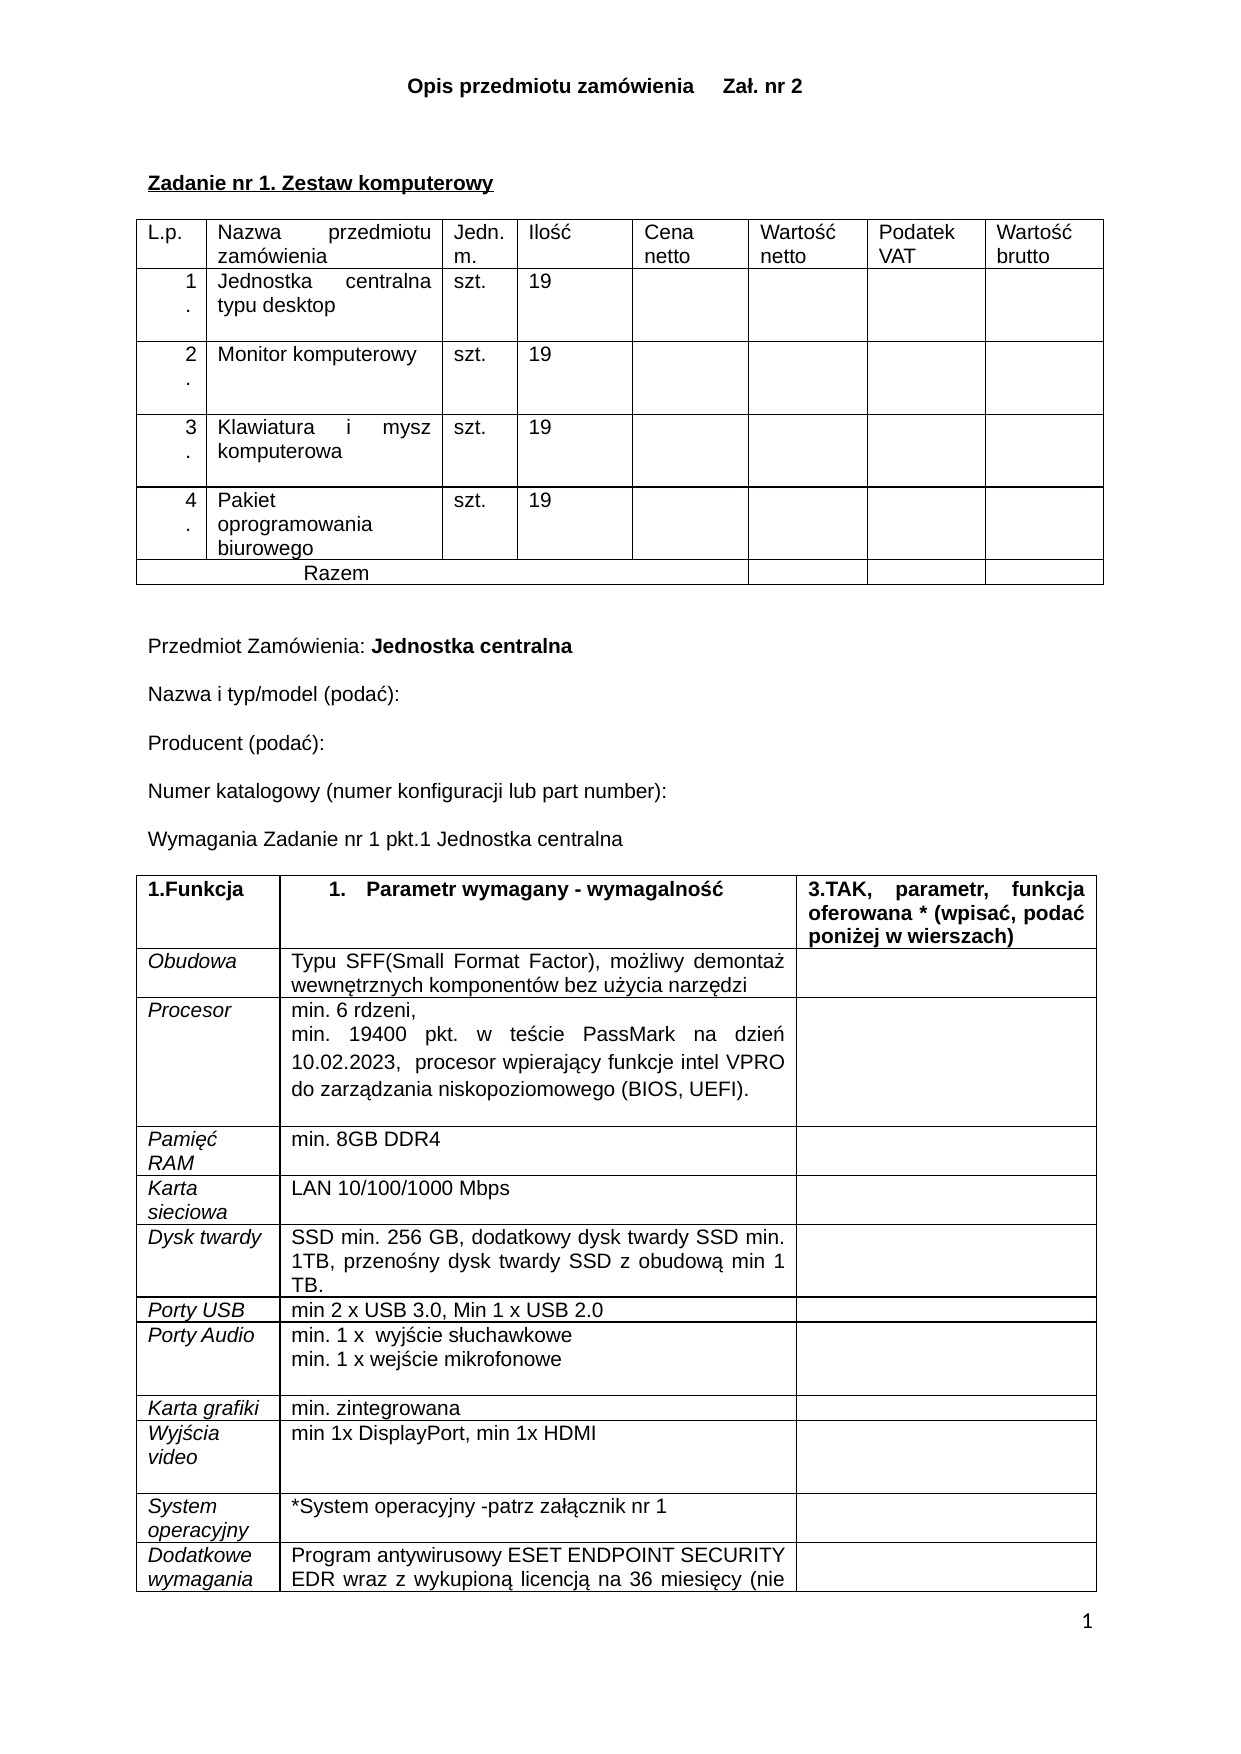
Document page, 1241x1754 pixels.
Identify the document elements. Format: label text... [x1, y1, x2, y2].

table_cell [797, 1176, 1096, 1223]
table_cell [137, 269, 206, 341]
table_cell LAN 10/100/1000 Mbps [281, 1176, 796, 1223]
table_cell Jednostka centralna typu desktop [207, 269, 442, 341]
table_cell min. 1 x wyjście słuchawkowe min. 1 x wejście mikrofonowe [281, 1323, 796, 1395]
table_cell [137, 415, 206, 486]
table_cell Pakiet oprogramowania biurowego [207, 488, 442, 559]
table_header 3.TAK, parametr, funkcja oferowana * (wpisać, podać poniżej w wierszach) [797, 876, 1096, 948]
table_cell [749, 269, 867, 341]
table_cell [797, 1396, 1096, 1420]
table_header Podatek VAT [868, 220, 985, 268]
table_cell [868, 560, 985, 584]
table_cell 19 [518, 269, 632, 341]
table_cell [868, 415, 985, 486]
table_cell Karta grafiki [137, 1396, 279, 1420]
text Numer katalogowy (numer konfiguracji lub part number): [148, 779, 1093, 803]
text Nazwa i typ/model (podać): [148, 682, 1093, 706]
table_cell SSD min. 256 GB, dodatkowy dysk twardy SSD min. 1TB, przenośny dysk twardy SSD z obudową min 1 TB. [281, 1225, 796, 1296]
table_cell [797, 949, 1096, 997]
table_cell [797, 1543, 1096, 1591]
table_cell [797, 1298, 1096, 1321]
table_cell 19 [518, 415, 632, 486]
table_cell szt. [443, 415, 517, 486]
table_cell min. 6 rdzeni, min. 19400 pkt. w teście PassMark na dzień 10.02.2023, procesor wpierający funkcje intel VPRO do zarządzania niskopoziomowego (BIOS, UEFI). [281, 998, 796, 1126]
table_cell [749, 415, 867, 486]
table_cell min. zintegrowana [281, 1396, 796, 1420]
table_header Cena netto [633, 220, 748, 268]
table_cell [986, 488, 1103, 559]
table_cell System operacyjny [137, 1494, 279, 1542]
table_cell Porty USB [137, 1298, 279, 1321]
table_cell Pamięć RAM [137, 1127, 279, 1174]
table_cell min 1x DisplayPort, min 1x HDMI [281, 1421, 796, 1493]
table_cell [797, 1494, 1096, 1542]
table_cell szt. [443, 342, 517, 413]
table_header Ilość [518, 220, 632, 268]
table_cell [633, 342, 748, 413]
table_cell [868, 488, 985, 559]
table_cell [749, 560, 867, 584]
table_cell 19 [518, 488, 632, 559]
table_cell szt. [443, 488, 517, 559]
table_cell *System operacyjny -patrz załącznik nr 1 [281, 1494, 796, 1542]
table_cell [749, 342, 867, 413]
table_cell [986, 415, 1103, 486]
table_cell 19 [518, 342, 632, 413]
text Opis przedmiotu zamówienia Zał. nr 2 [148, 74, 1093, 98]
table_header 1.Funkcja [137, 876, 279, 948]
table_cell Dysk twardy [137, 1225, 279, 1296]
table_cell [868, 342, 985, 413]
table_cell [749, 488, 867, 559]
table_cell [633, 269, 748, 341]
table_cell szt. [443, 269, 517, 341]
table_cell Klawiatura i mysz komputerowa [207, 415, 442, 486]
table_cell [633, 488, 748, 559]
table_cell [137, 342, 206, 413]
table_cell Wyjścia video [137, 1421, 279, 1493]
table_cell [986, 342, 1103, 413]
table_cell Monitor komputerowy [207, 342, 442, 413]
table_cell [797, 1421, 1096, 1493]
table_cell [797, 1127, 1096, 1174]
table_cell [986, 560, 1103, 584]
table_cell Program antywirusowy ESET ENDPOINT SECURITY EDR wraz z wykupioną licencją na 36 miesięcy (nie [281, 1543, 796, 1591]
table_cell Porty Audio [137, 1323, 279, 1395]
text Zadanie nr 1. Zestaw komputerowy [148, 170, 1093, 194]
table_header Jedn. m. [443, 220, 517, 268]
table_cell Dodatkowe wymagania [137, 1543, 279, 1591]
table_cell [986, 269, 1103, 341]
text Producent (podać): [148, 730, 1093, 754]
table_cell Obudowa [137, 949, 279, 997]
table_cell [797, 998, 1096, 1126]
table_cell Karta sieciowa [137, 1176, 279, 1223]
table_cell [868, 269, 985, 341]
table_cell Razem [137, 560, 748, 584]
table_header Parametr wymagany - wymagalność [281, 876, 796, 948]
table_header Wartość netto [749, 220, 867, 268]
table_header L.p. [137, 220, 206, 268]
table_cell [797, 1225, 1096, 1296]
table_header Wartość brutto [986, 220, 1103, 268]
table_header Nazwa przedmiotu zamówienia [207, 220, 442, 268]
text Wymagania Zadanie nr 1 pkt.1 Jednostka centralna [148, 827, 1093, 851]
table_cell min 2 x USB 3.0, Min 1 x USB 2.0 [281, 1298, 796, 1321]
table_cell [797, 1323, 1096, 1395]
table_cell [633, 415, 748, 486]
text Przedmiot Zamówienia: Jednostka centralna [148, 634, 1093, 658]
table_cell Procesor [137, 998, 279, 1126]
table_cell min. 8GB DDR4 [281, 1127, 796, 1174]
table_cell [137, 488, 206, 559]
table_cell Typu SFF(Small Format Factor), możliwy demontaż wewnętrznych komponentów bez użycia narzędzi [281, 949, 796, 997]
